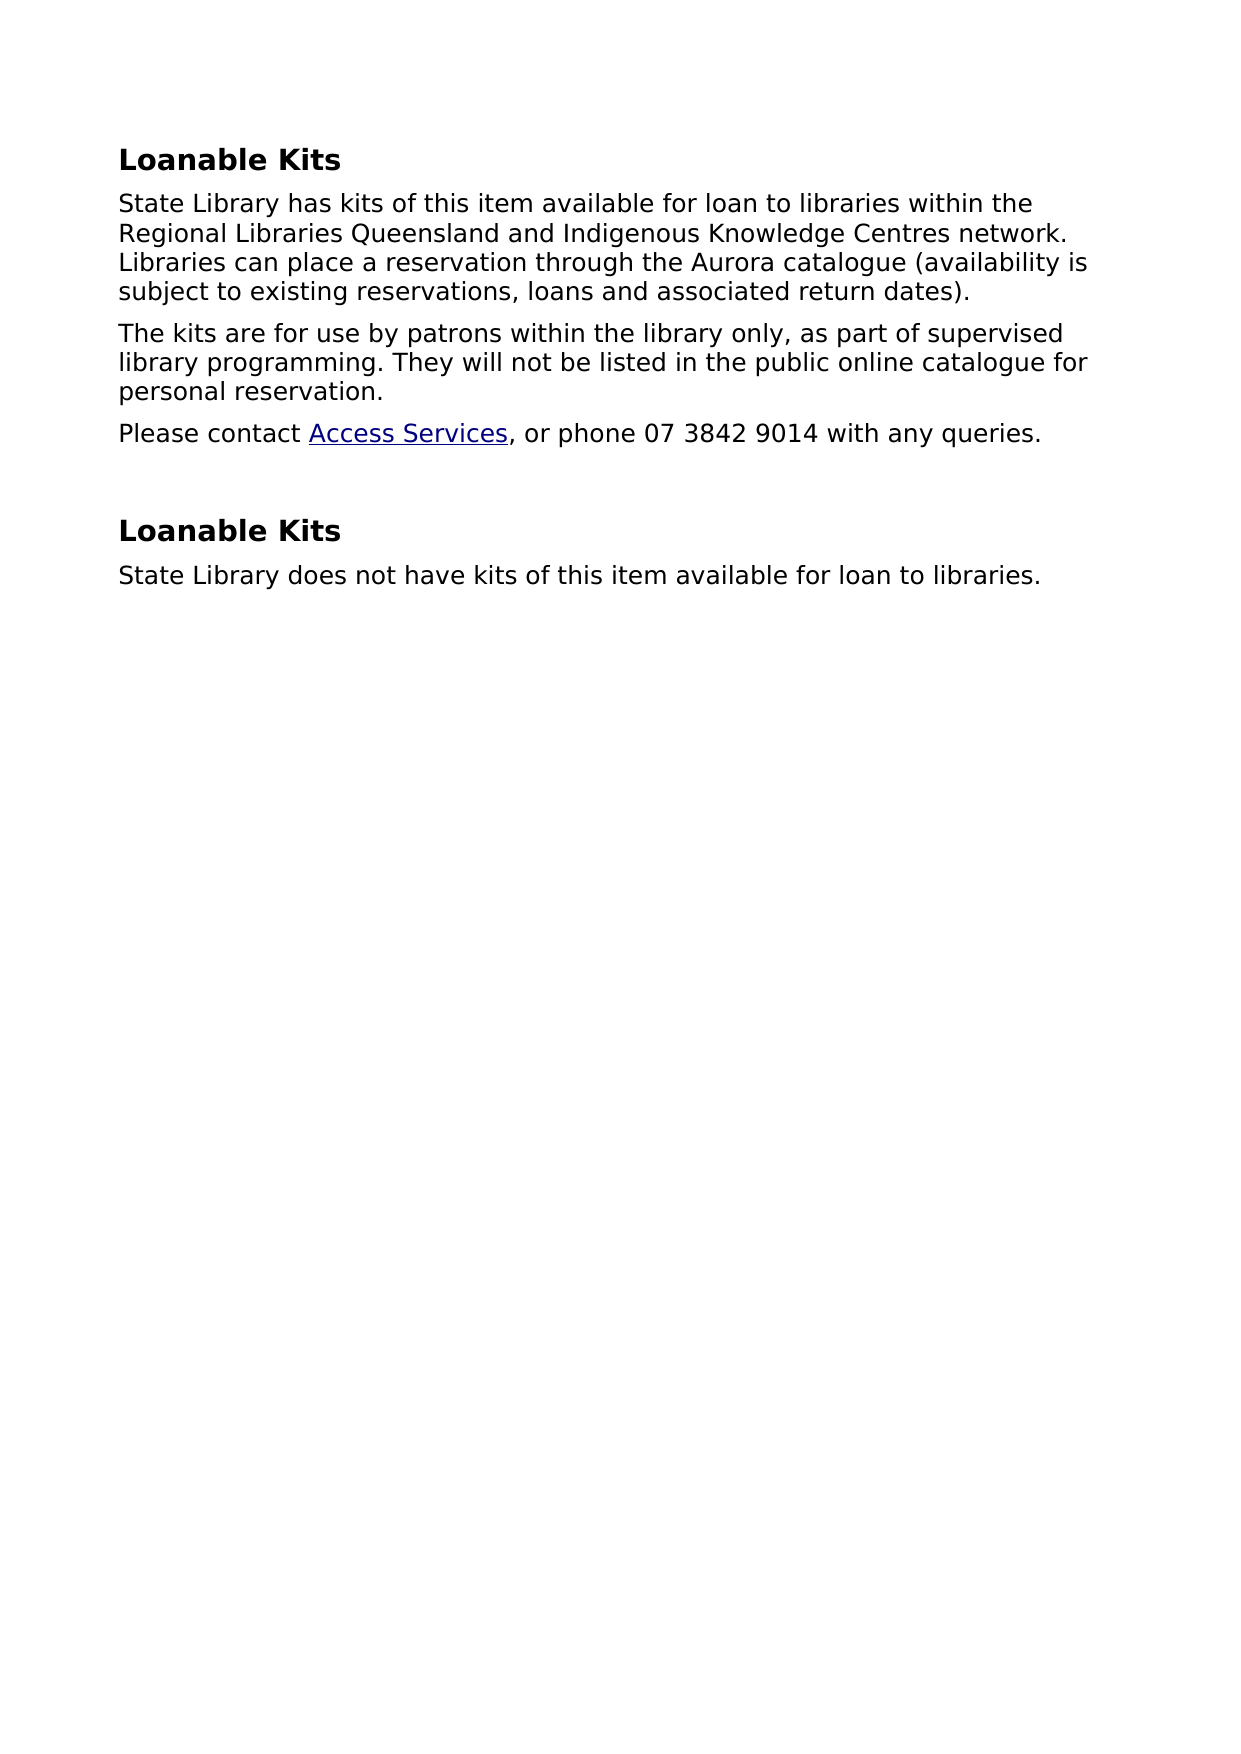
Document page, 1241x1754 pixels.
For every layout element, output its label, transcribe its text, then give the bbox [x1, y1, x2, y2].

subtitle Loanable Kits [118, 514, 1122, 548]
text State Library has kits of this item available for loan to libraries within the Regional Libraries Queensland and Indigenous Knowledge Centres network. Libraries can place a reservation through the Aurora catalogue (availability is subject to existing reservations, loans and associated return dates). [118, 189, 1122, 306]
text Please contact Access Services, or phone 07 3842 9014 with any queries. [118, 419, 1122, 477]
text State Library does not have kits of this item available for loan to libraries. [118, 561, 1122, 590]
text The kits are for use by patrons within the library only, as part of supervised library programming. They will not be listed in the public online catalogue for personal reservation. [118, 319, 1122, 406]
subtitle Loanable Kits [118, 143, 1122, 177]
